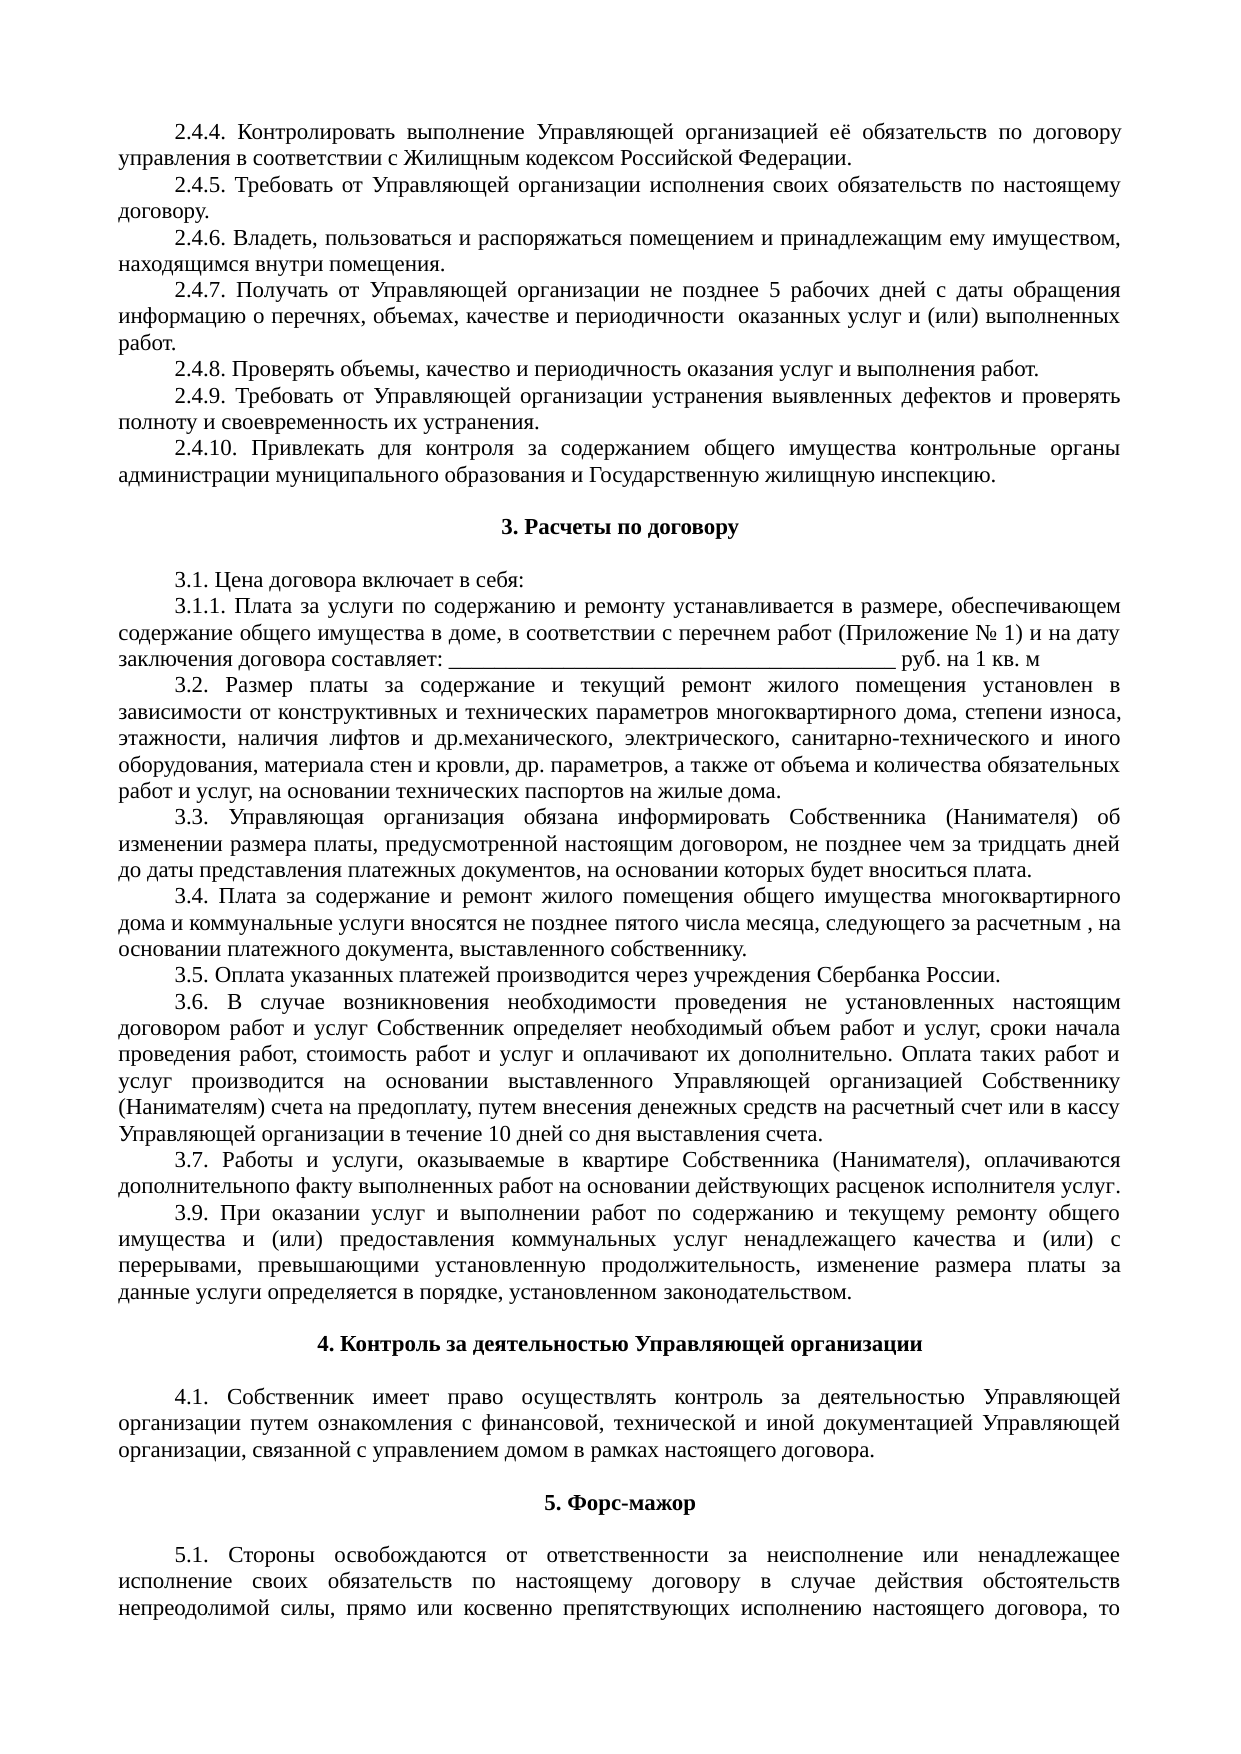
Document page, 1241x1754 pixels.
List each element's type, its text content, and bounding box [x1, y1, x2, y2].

text 3.2. Размер платы за содержание и текущий ремонт жилого помещения установлен в зависимости от конструктивных и технических параметров многоквартирного дома, степени износа, этажности, наличия лифтов и др.механического, электрического, санитарно-технического и иного оборудования, материала стен и кровли, др. параметров, а также от объема и количества обязательных работ и услуг, на основании технических паспортов на жилые дома. [118, 672, 1122, 803]
text 3.3. Управляющая организация обязана информировать Собственника (Нанимателя) об изменении размера платы, предусмотренной настоящим договором, не позднее чем за тридцать дней до даты представления платежных документов, на основании которых будет вноситься плата. [118, 803, 1122, 882]
text 5. Форс-мажор [118, 1488, 1122, 1515]
text 2.4.5. Требовать от Управляющей организации исполнения своих обязательств по настоящему договору. [118, 171, 1122, 223]
text 3.1.1. Плата за услуги по содержанию и ремонту устанавливается в размере, обеспечивающем содержание общего имущества в доме, в соответствии с перечнем работ (Приложение № 1) и на дату заключения договора составляет: _______________________________________ руб. на 1 кв. м [118, 592, 1122, 672]
text 2.4.9. Требовать от Управляющей организации устранения выявленных дефектов и проверять полноту и своевременность их устранения. [118, 382, 1122, 434]
text 4.1. Собственник имеет право осуществлять контроль за деятельностью Управляющей организации путем ознакомления с финансовой, технической и иной документацией Управляющей организации, связанной с управлением домом в рамках настоящего договора. [118, 1383, 1122, 1462]
text 2.4.10. Привлекать для контроля за содержанием общего имущества контрольные органы администрации муниципального образования и Государственную жилищную инспекцию. [118, 434, 1122, 487]
text 3.5. Оплата указанных платежей производится через учреждения Сбербанка России. [118, 961, 1122, 988]
text 2.4.4. Контролировать выполнение Управляющей организацией её обязательств по договору управления в соответствии с Жилищным кодексом Российской Федерации. [118, 118, 1122, 171]
text 3.6. В случае возникновения необходимости проведения не установленных настоящим договором работ и услуг Собственник определяет необходимый объем работ и услуг, сроки начала проведения работ, стоимость работ и услуг и оплачивают их дополнительно. Оплата таких работ и услуг производится на основании выставленного Управляющей организацией Собственнику (Нанимателям) счета на предоплату, путем внесения денежных средств на расчетный счет или в кассу Управляющей организации в течение 10 дней со дня выставления счета. [118, 988, 1122, 1146]
text 4. Контроль за деятельностью Управляющей организации [118, 1330, 1122, 1357]
text 2.4.7. Получать от Управляющей организации не позднее 5 рабочих дней с даты обращения информацию о перечнях, объемах, качестве и периодичности оказанных услуг и (или) выполненных работ. [118, 276, 1122, 355]
text 3. Расчеты по договору [118, 513, 1122, 540]
text 5.1. Стороны освобождаются от ответственности за неисполнение или ненадлежащее исполнение своих обязательств по настоящему договору в случае действия обстоятельств непреодолимой силы, прямо или косвенно препятствующих исполнению настоящего договора, то [118, 1541, 1122, 1620]
text 3.7. Работы и услуги, оказываемые в квартире Собственника (Нанимателя), оплачиваются дополнительнопо факту выполненных работ на основании действующих расценок исполнителя услуг. [118, 1146, 1122, 1199]
text 2.4.6. Владеть, пользоваться и распоряжаться помещением и принадлежащим ему имуществом, находящимся внутри помещения. [118, 223, 1122, 276]
text 3.9. При оказании услуг и выполнении работ по содержанию и текущему ремонту общего имущества и (или) предоставления коммунальных услуг ненадлежащего качества и (или) с перерывами, превышающими установленную продолжительность, изменение размера платы за данные услуги определяется в порядке, установленном законодательством. [118, 1199, 1122, 1304]
text 2.4.8. Проверять объемы, качество и периодичность оказания услуг и выполнения работ. [118, 355, 1122, 382]
text 3.1. Цена договора включает в себя: [118, 566, 1122, 592]
text 3.4. Плата за содержание и ремонт жилого помещения общего имущества многоквартирного дома и коммунальные услуги вносятся не позднее пятого числа месяца, следующего за расчетным , на основании платежного документа, выставленного собственнику. [118, 882, 1122, 961]
